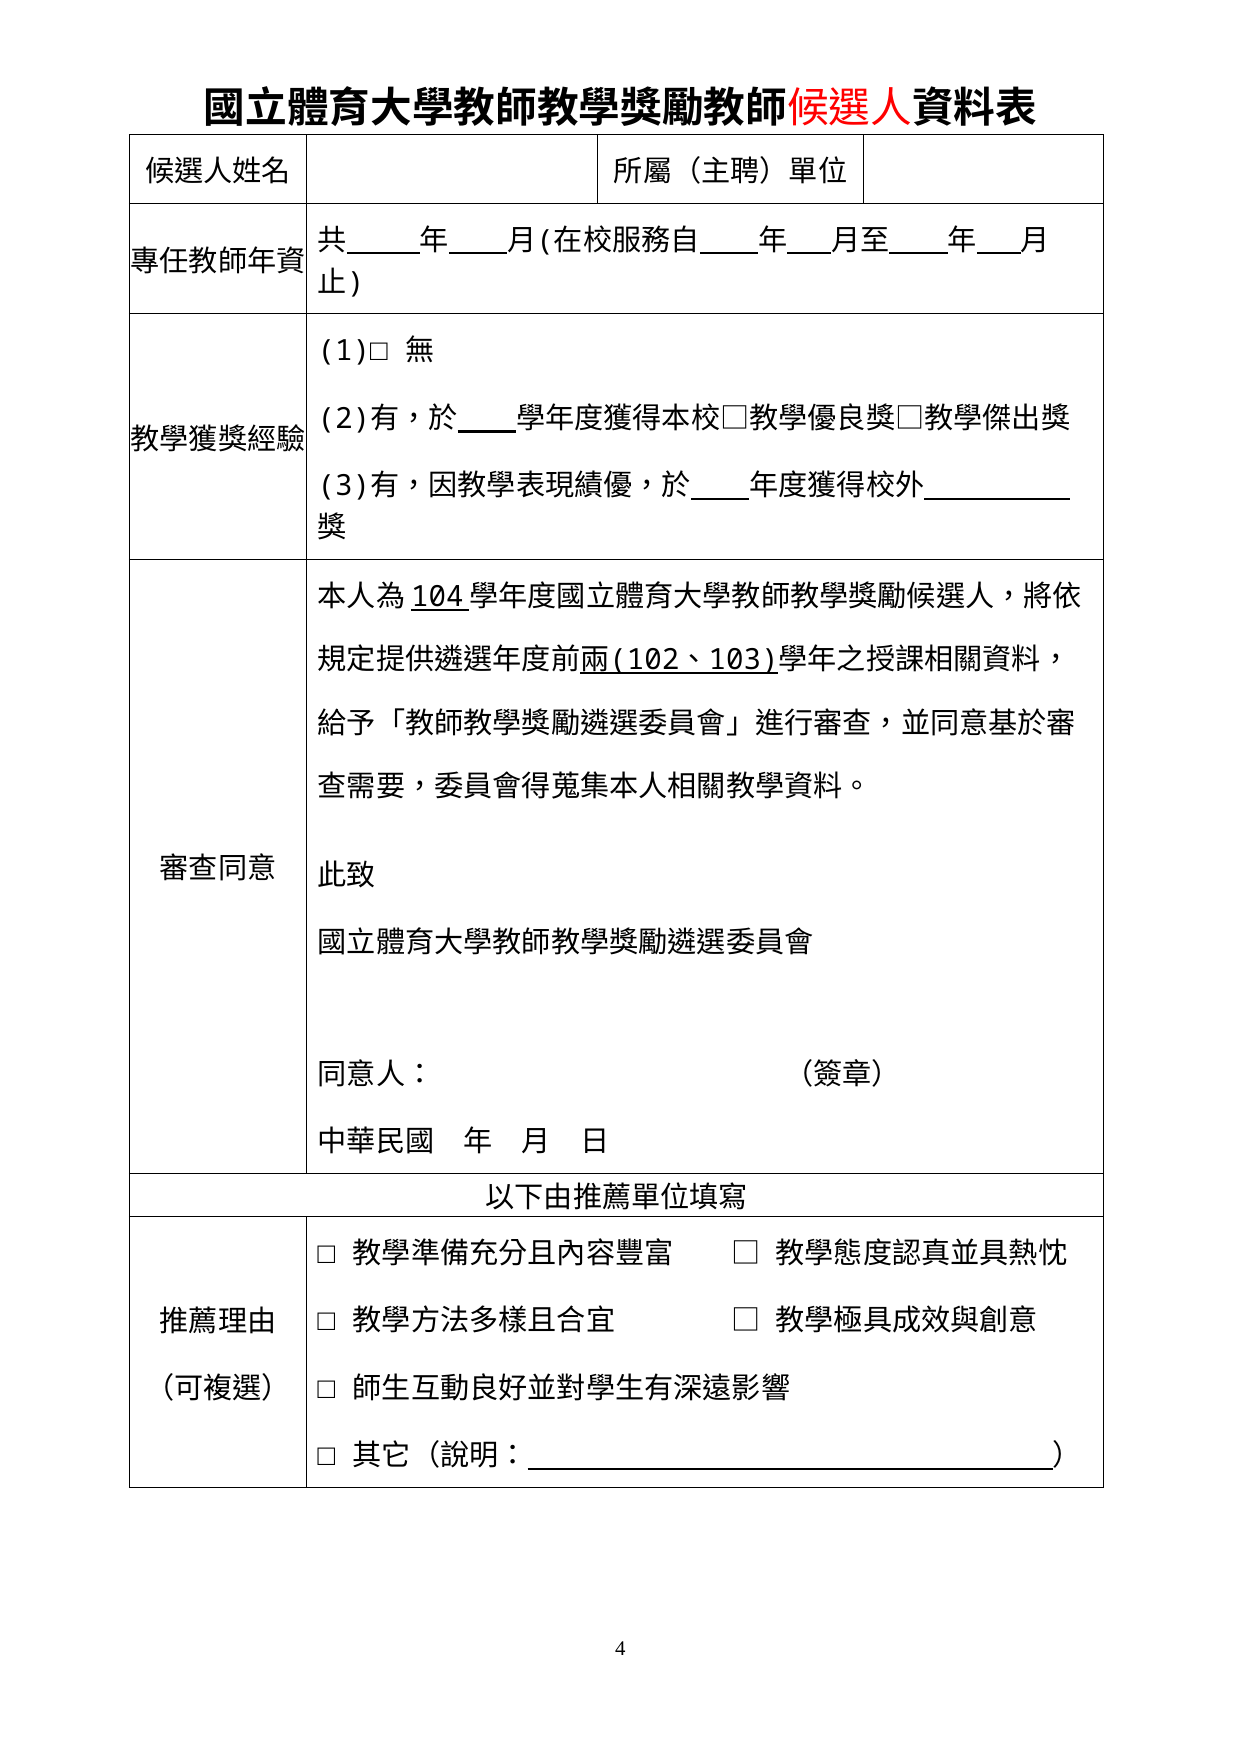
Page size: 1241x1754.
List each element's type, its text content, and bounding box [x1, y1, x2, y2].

table_cell 推薦理由 （可複選） [130, 1217, 306, 1487]
text 國立體育大學教師教學獎勵教師候選人資料表 [118, 74, 1122, 134]
table_cell 本人為104學年度國立體育大學教師教學獎勵候選人，將依規定提供遴選年度前兩(102、103)學年之授課相關資料，給予「教師教學獎勵遴選委員會」進行審查，並同意基於審查需要，委員會得蒐集本人相關教學資料。 此致 國立體育大學教師教學獎勵遴選委員會 同意人： （簽章） 中華民國 年 月 日 [307, 560, 1103, 1173]
table_cell 以下由推薦單位填寫 [130, 1174, 1103, 1216]
table_cell 審查同意 [130, 560, 306, 1173]
table_header 所屬（主聘）單位 [598, 135, 863, 202]
table_cell □ 教學準備充分且內容豐富 □ 教學態度認真並具熱忱 □ 教學方法多樣且合宜 □ 教學極具成效與創意 □ 師生互動良好並對學生有深遠影響 □ 其它（說明： ） [307, 1217, 1103, 1487]
table_cell 專任教師年資 [130, 204, 306, 313]
table_header [307, 135, 597, 202]
table_cell (1)□ 無 (2)有，於 學年度獲得本校□教學優良獎□教學傑出獎 (3)有，因教學表現績優，於 年度獲得校外 獎 [307, 314, 1103, 559]
table_cell 教學獲獎經驗 [130, 314, 306, 559]
table_header [864, 135, 1103, 202]
table_cell 共 年 月(在校服務自 年 月至 年 月止) [307, 204, 1103, 313]
table_header 候選人姓名 [130, 135, 306, 202]
